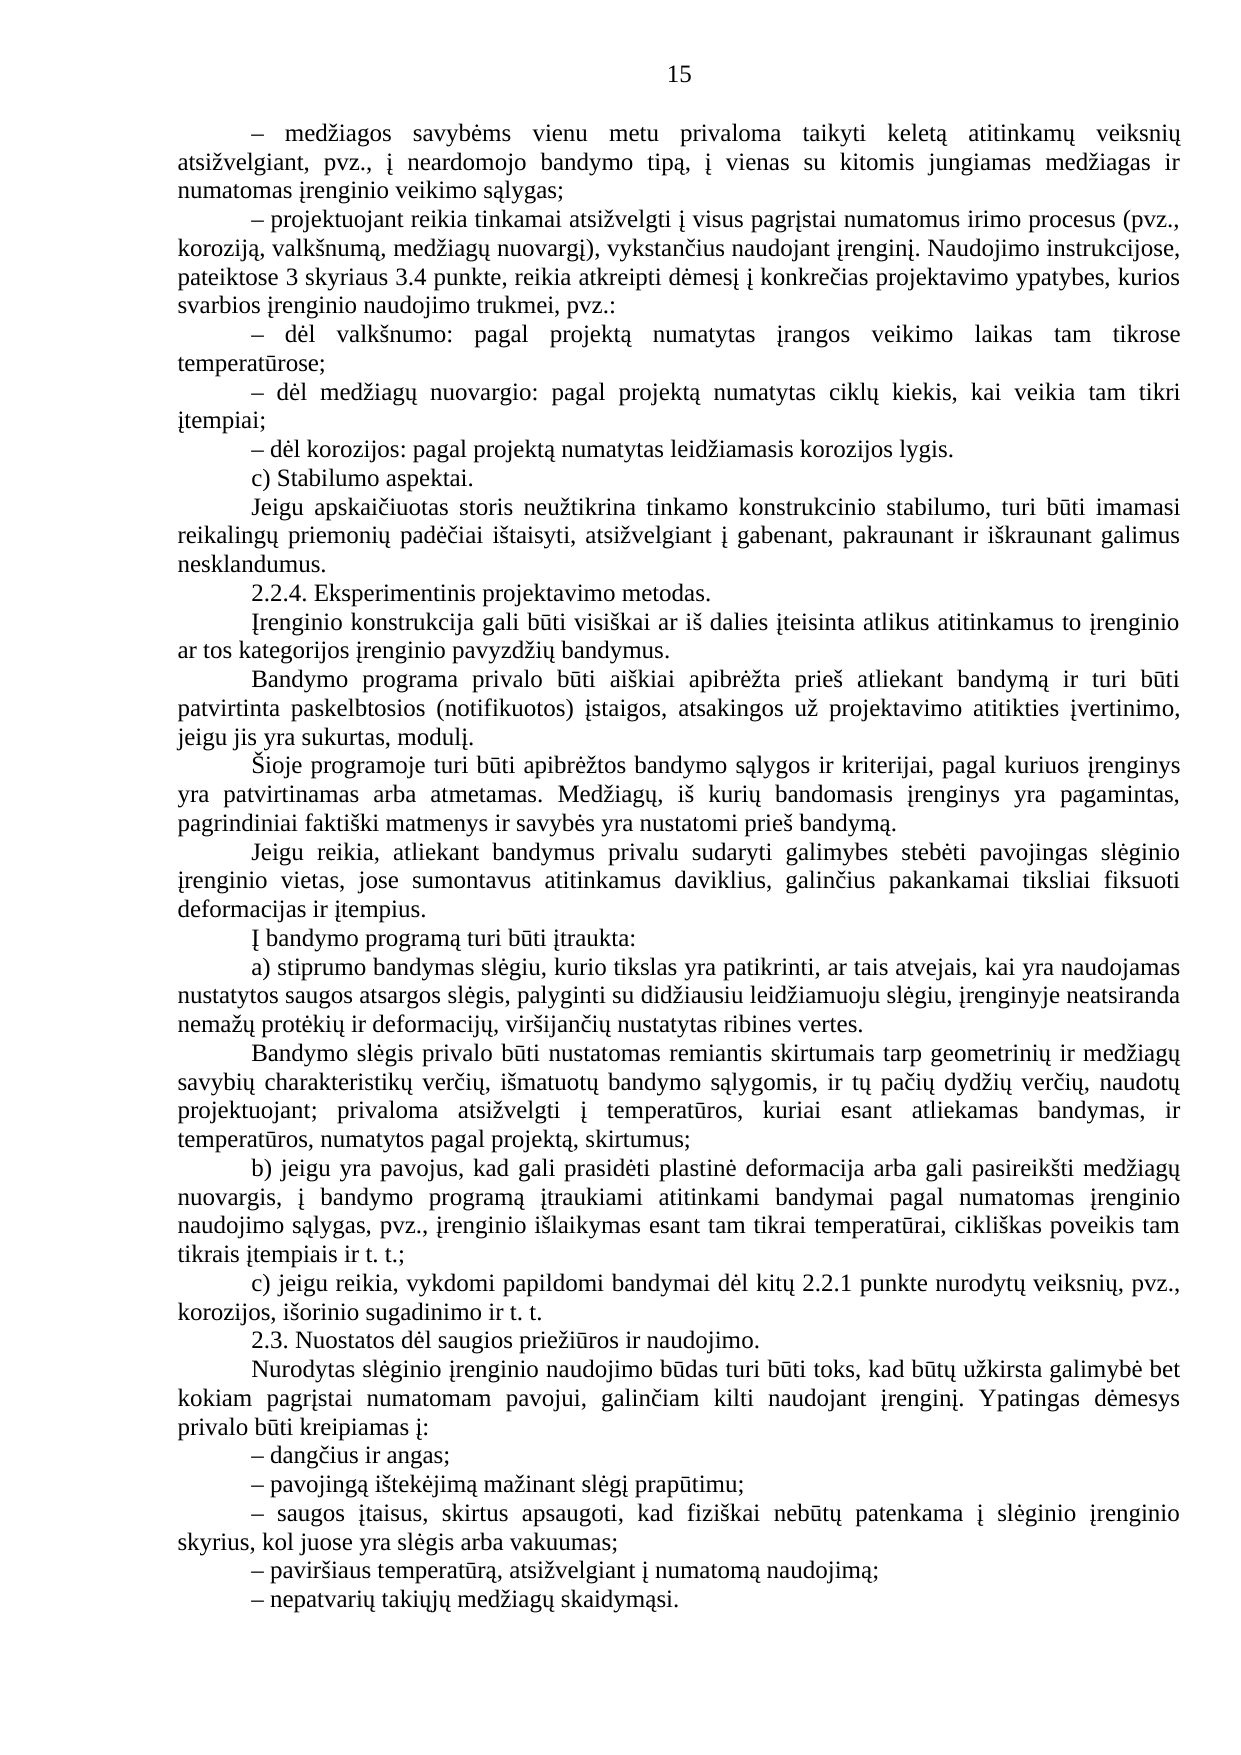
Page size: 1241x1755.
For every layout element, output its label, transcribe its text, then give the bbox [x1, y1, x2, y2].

text – dėl korozijos: pagal projektą numatytas leidžiamasis korozijos lygis. [177, 434, 1181, 463]
text 2.3. Nuostatos dėl saugios priežiūros ir naudojimo. [177, 1326, 1181, 1354]
text Jeigu apskaičiuotas storis neužtikrina tinkamo konstrukcinio stabilumo, turi būti imamasi reikalingų priemonių padėčiai ištaisyti, atsižvelgiant į gabenant, pakraunant ir iškraunant galimus nesklandumus. [177, 492, 1181, 578]
text – nepatvarių takiųjų medžiagų skaidymąsi. [177, 1584, 1181, 1613]
text Šioje programoje turi būti apibrėžtos bandymo sąlygos ir kriterijai, pagal kuriuos įrenginys yra patvirtinamas arba atmetamas. Medžiagų, iš kurių bandomasis įrenginys yra pagamintas, pagrindiniai faktiški matmenys ir savybės yra nustatomi prieš bandymą. [177, 751, 1181, 837]
text c) Stabilumo aspektai. [177, 463, 1181, 492]
text c) jeigu reikia, vykdomi papildomi bandymai dėl kitų 2.2.1 punkte nurodytų veiksnių, pvz., korozijos, išorinio sugadinimo ir t. t. [177, 1268, 1181, 1326]
text – dangčius ir angas; [177, 1441, 1181, 1469]
text Į bandymo programą turi būti įtraukta: [177, 923, 1181, 952]
text – dėl medžiagų nuovargio: pagal projektą numatytas ciklų kiekis, kai veikia tam tikri įtempiai; [177, 377, 1181, 434]
text 2.2.4. Eksperimentinis projektavimo metodas. [177, 578, 1181, 607]
text – saugos įtaisus, skirtus apsaugoti, kad fiziškai nebūtų patenkama į slėginio įrenginio skyrius, kol juose yra slėgis arba vakuumas; [177, 1498, 1181, 1556]
text – projektuojant reikia tinkamai atsižvelgti į visus pagrįstai numatomus irimo procesus (pvz., koroziją, valkšnumą, medžiagų nuovargį), vykstančius naudojant įrenginį. Naudojimo instrukcijose, pateiktose 3 skyriaus 3.4 punkte, reikia atkreipti dėmesį į konkrečias projektavimo ypatybes, kurios svarbios įrenginio naudojimo trukmei, pvz.: [177, 204, 1181, 319]
text – pavojingą ištekėjimą mažinant slėgį prapūtimu; [177, 1469, 1181, 1498]
text – dėl valkšnumo: pagal projektą numatytas įrangos veikimo laikas tam tikrose temperatūrose; [177, 319, 1181, 377]
text – paviršiaus temperatūrą, atsižvelgiant į numatomą naudojimą; [177, 1556, 1181, 1584]
text a) stiprumo bandymas slėgiu, kurio tikslas yra patikrinti, ar tais atvejais, kai yra naudojamas nustatytos saugos atsargos slėgis, palyginti su didžiausiu leidžiamuoju slėgiu, įrenginyje neatsiranda nemažų protėkių ir deformacijų, viršijančių nustatytas ribines vertes. [177, 952, 1181, 1038]
text – medžiagos savybėms vienu metu privaloma taikyti keletą atitinkamų veiksnių atsižvelgiant, pvz., į neardomojo bandymo tipą, į vienas su kitomis jungiamas medžiagas ir numatomas įrenginio veikimo sąlygas; [177, 118, 1181, 204]
text Bandymo slėgis privalo būti nustatomas remiantis skirtumais tarp geometrinių ir medžiagų savybių charakteristikų verčių, išmatuotų bandymo sąlygomis, ir tų pačių dydžių verčių, naudotų projektuojant; privaloma atsižvelgti į temperatūros, kuriai esant atliekamas bandymas, ir temperatūros, numatytos pagal projektą, skirtumus; [177, 1038, 1181, 1153]
text Bandymo programa privalo būti aiškiai apibrėžta prieš atliekant bandymą ir turi būti patvirtinta paskelbtosios (notifikuotos) įstaigos, atsakingos už projektavimo atitikties įvertinimo, jeigu jis yra sukurtas, modulį. [177, 664, 1181, 751]
text Įrenginio konstrukcija gali būti visiškai ar iš dalies įteisinta atlikus atitinkamus to įrenginio ar tos kategorijos įrenginio pavyzdžių bandymus. [177, 607, 1181, 664]
text b) jeigu yra pavojus, kad gali prasidėti plastinė deformacija arba gali pasireikšti medžiagų nuovargis, į bandymo programą įtraukiami atitinkami bandymai pagal numatomas įrenginio naudojimo sąlygas, pvz., įrenginio išlaikymas esant tam tikrai temperatūrai, cikliškas poveikis tam tikrais įtempiais ir t. t.; [177, 1153, 1181, 1268]
text Nurodytas slėginio įrenginio naudojimo būdas turi būti toks, kad būtų užkirsta galimybė bet kokiam pagrįstai numatomam pavojui, galinčiam kilti naudojant įrenginį. Ypatingas dėmesys privalo būti kreipiamas į: [177, 1354, 1181, 1441]
text Jeigu reikia, atliekant bandymus privalu sudaryti galimybes stebėti pavojingas slėginio įrenginio vietas, jose sumontavus atitinkamus daviklius, galinčius pakankamai tiksliai fiksuoti deformacijas ir įtempius. [177, 837, 1181, 923]
